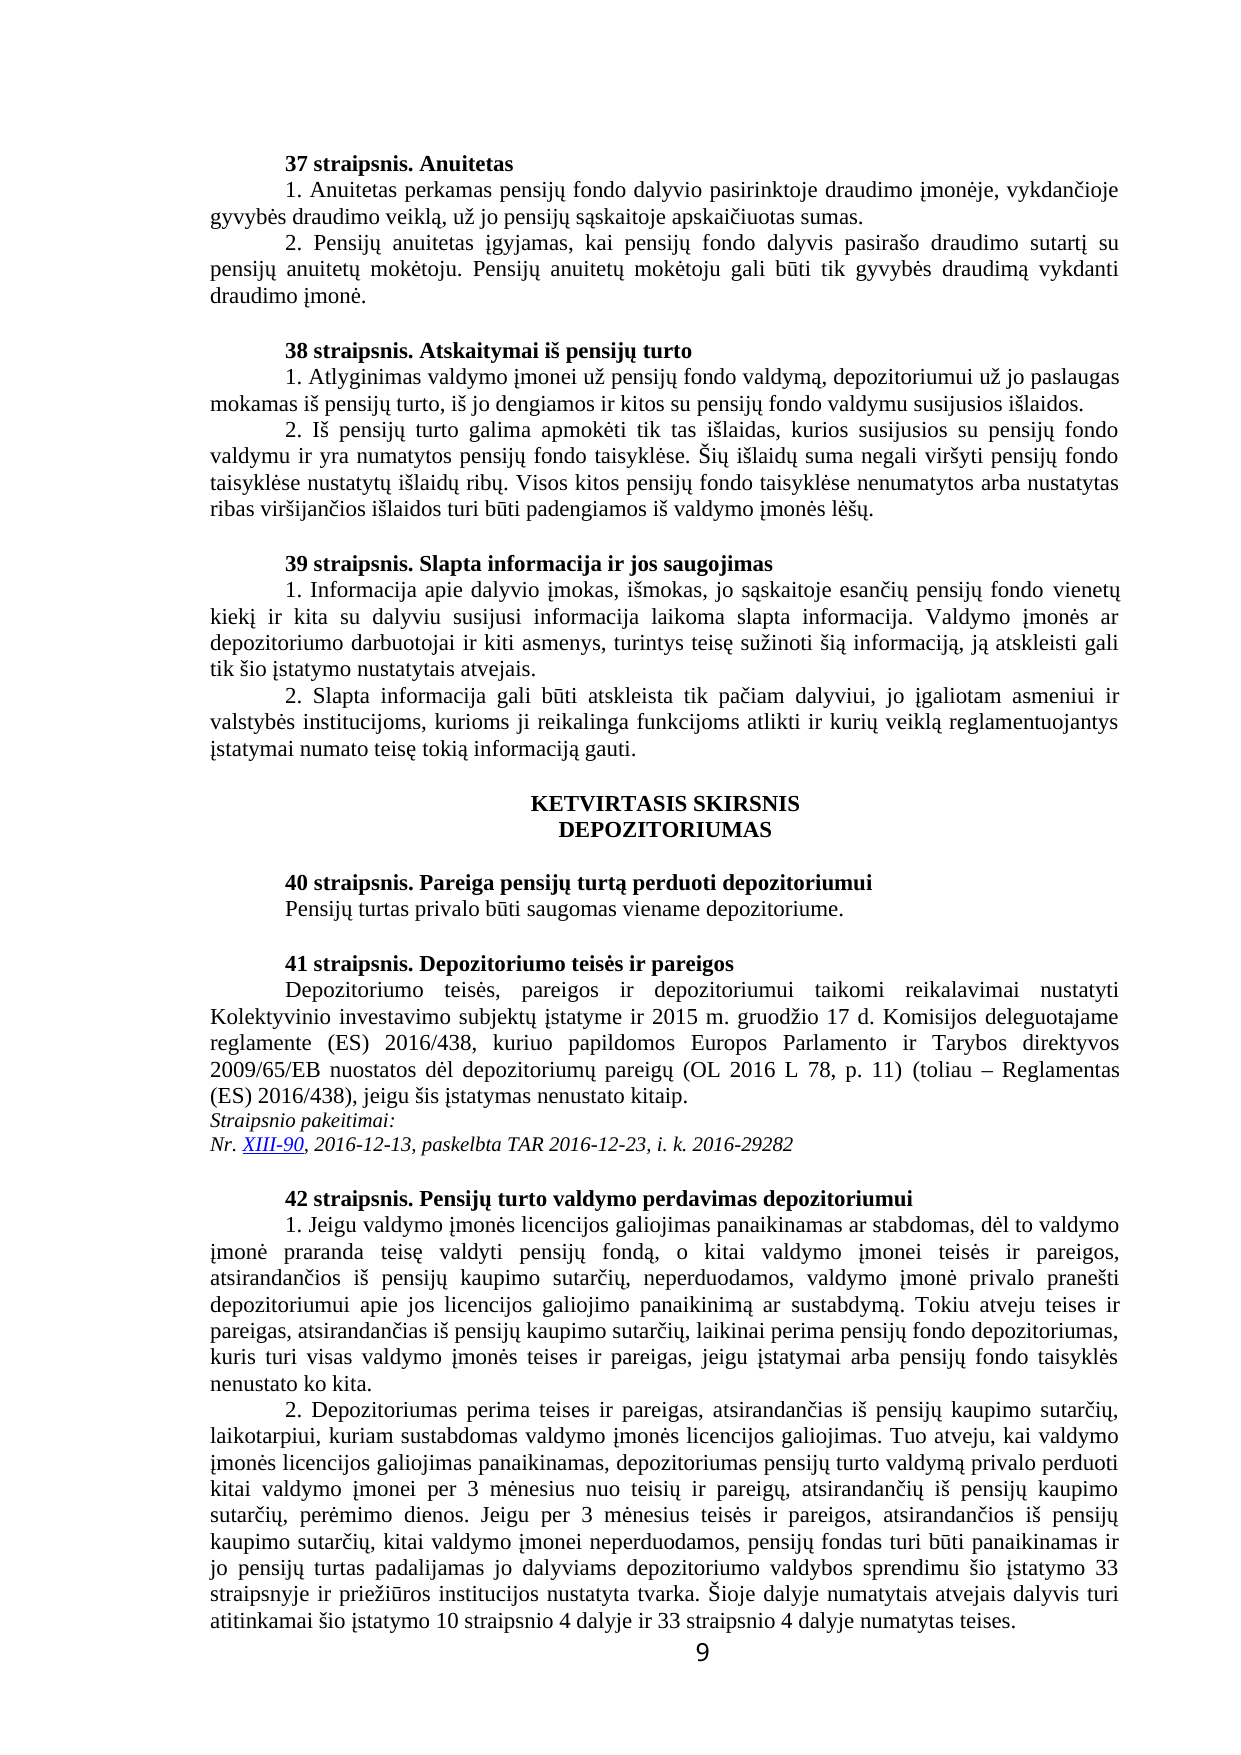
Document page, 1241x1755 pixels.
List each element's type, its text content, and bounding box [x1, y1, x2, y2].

text 42 straipsnis. Pensijų turto valdymo perdavimas depozitoriumui [210, 1185, 1120, 1212]
text 41 straipsnis. Depozitoriumo teisės ir pareigos [210, 950, 1120, 977]
text 37 straipsnis. Anuitetas [210, 150, 1120, 176]
text 1. Informacija apie dalyvio įmokas, išmokas, jo sąskaitoje esančių pensijų fondo vienetų kiekį ir kita su dalyviu susijusi informacija laikoma slapta informacija. Valdymo įmonės ar depozitoriumo darbuotojai ir kiti asmenys, turintys teisę sužinoti šią informaciją, ją atskleisti gali tik šio įstatymo nustatytais atvejais. [210, 576, 1120, 682]
text 2. Depozitoriumas perima teises ir pareigas, atsirandančias iš pensijų kaupimo sutarčių, laikotarpiui, kuriam sustabdomas valdymo įmonės licencijos galiojimas. Tuo atveju, kai valdymo įmonės licencijos galiojimas panaikinamas, depozitoriumas pensijų turto valdymą privalo perduoti kitai valdymo įmonei per 3 mėnesius nuo teisių ir pareigų, atsirandančių iš pensijų kaupimo sutarčių, perėmimo dienos. Jeigu per 3 mėnesius teisės ir pareigos, atsirandančios iš pensijų kaupimo sutarčių, kitai valdymo įmonei neperduodamos, pensijų fondas turi būti panaikinamas ir jo pensijų turtas padalijamas jo dalyviams depozitoriumo valdybos sprendimu šio įstatymo 33 straipsnyje ir priežiūros institucijos nustatyta tvarka. Šioje dalyje numatytais atvejais dalyvis turi atitinkamai šio įstatymo 10 straipsnio 4 dalyje ir 33 straipsnio 4 dalyje numatytas teises. [210, 1396, 1120, 1633]
text 1. Jeigu valdymo įmonės licencijos galiojimas panaikinamas ar stabdomas, dėl to valdymo įmonė praranda teisę valdyti pensijų fondą, o kitai valdymo įmonei teisės ir pareigos, atsirandančios iš pensijų kaupimo sutarčių, neperduodamos, valdymo įmonė privalo pranešti depozitoriumui apie jos licencijos galiojimo panaikinimą ar sustabdymą. Tokiu atveju teises ir pareigas, atsirandančias iš pensijų kaupimo sutarčių, laikinai perima pensijų fondo depozitoriumas, kuris turi visas valdymo įmonės teises ir pareigas, jeigu įstatymai arba pensijų fondo taisyklės nenustato ko kita. [210, 1212, 1120, 1396]
text 2. Slapta informacija gali būti atskleista tik pačiam dalyviui, jo įgaliotam asmeniui ir valstybės institucijoms, kurioms ji reikalinga funkcijoms atlikti ir kurių veiklą reglamentuojantys įstatymai numato teisę tokią informaciją gauti. [210, 682, 1120, 761]
text Pensijų turtas privalo būti saugomas viename depozitoriume. [210, 895, 1120, 921]
text 2. Pensijų anuitetas įgyjamas, kai pensijų fondo dalyvis pasirašo draudimo sutartį su pensijų anuitetų mokėtoju. Pensijų anuitetų mokėtoju gali būti tik gyvybės draudimą vykdanti draudimo įmonė. [210, 229, 1120, 308]
text Nr. XIII-90, 2016-12-13, paskelbta TAR 2016-12-23, i. k. 2016-29282 [210, 1132, 1120, 1156]
text 39 straipsnis. Slapta informacija ir jos saugojimas [210, 550, 1120, 576]
text Straipsnio pakeitimai: [210, 1108, 1120, 1132]
text 40 straipsnis. Pareiga pensijų turtą perduoti depozitoriumui [210, 869, 1120, 895]
text 1. Atlyginimas valdymo įmonei už pensijų fondo valdymą, depozitoriumui už jo paslaugas mokamas iš pensijų turto, iš jo dengiamos ir kitos su pensijų fondo valdymu susijusios išlaidos. [210, 363, 1120, 416]
text 1. Anuitetas perkamas pensijų fondo dalyvio pasirinktoje draudimo įmonėje, vykdančioje gyvybės draudimo veiklą, už jo pensijų sąskaitoje apskaičiuotas sumas. [210, 176, 1120, 229]
text 2. Iš pensijų turto galima apmokėti tik tas išlaidas, kurios susijusios su pensijų fondo valdymu ir yra numatytos pensijų fondo taisyklėse. Šių išlaidų suma negali viršyti pensijų fondo taisyklėse nustatytų išlaidų ribų. Visos kitos pensijų fondo taisyklėse nenumatytos arba nustatytas ribas viršijančios išlaidos turi būti padengiamos iš valdymo įmonės lėšų. [210, 416, 1120, 521]
subtitle DepozitoriumaS [210, 816, 1120, 842]
text Depozitoriumo teisės, pareigos ir depozitoriumui taikomi reikalavimai nustatyti Kolektyvinio investavimo subjektų įstatyme ir 2015 m. gruodžio 17 d. Komisijos deleguotajame reglamente (ES) 2016/438, kuriuo papildomos Europos Parlamento ir Tarybos direktyvos 2009/65/EB nuostatos dėl depozitoriumų pareigų (OL 2016 L 78, p. 11) (toliau – Reglamentas (ES) 2016/438), jeigu šis įstatymas nenustato kitaip. [210, 977, 1120, 1108]
text 38 straipsnis. Atskaitymai iš pensijų turto [210, 337, 1120, 363]
subtitle KETVIRTASIS SKIRSNIS [210, 790, 1120, 816]
